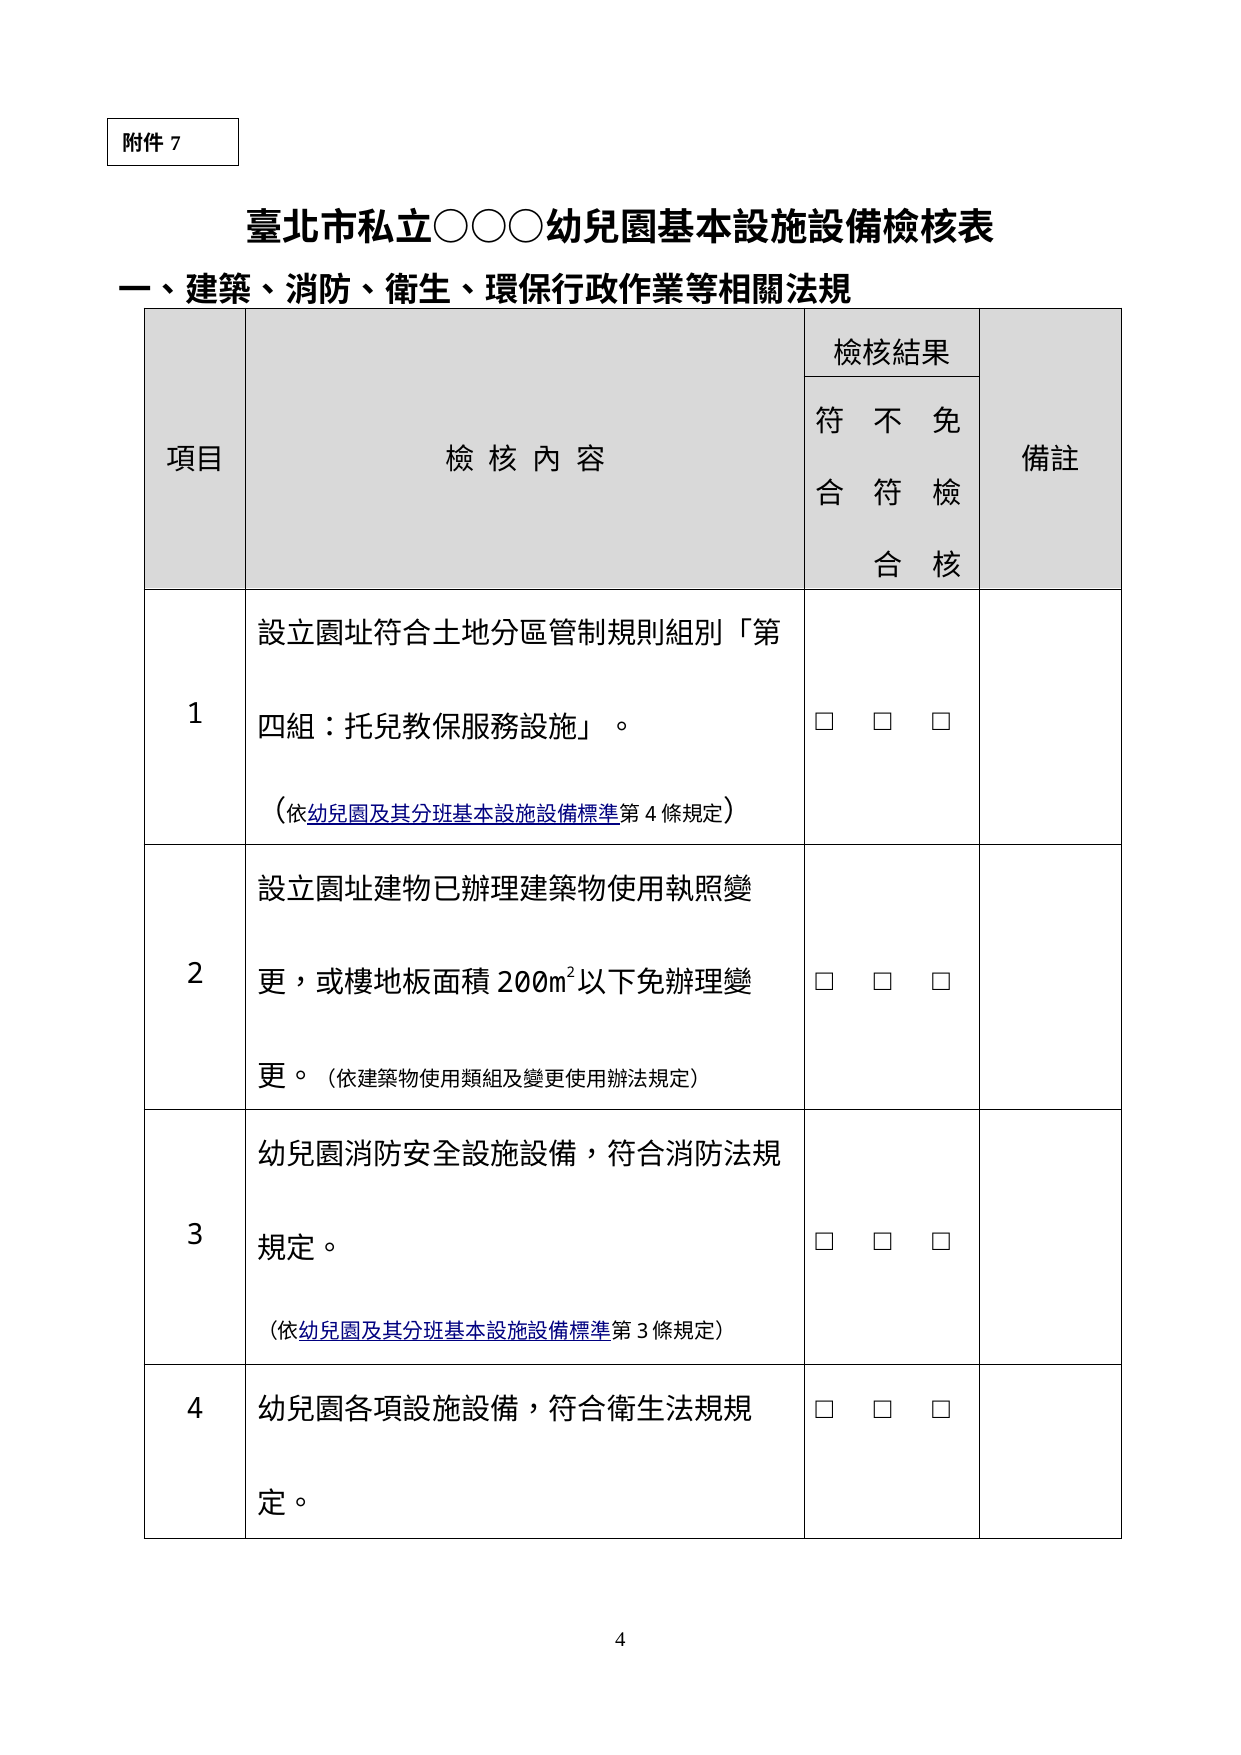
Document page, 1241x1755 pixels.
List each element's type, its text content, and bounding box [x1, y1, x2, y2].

table_cell [980, 590, 1121, 844]
table_cell [980, 1110, 1121, 1364]
table_cell □ [805, 1110, 862, 1364]
table_cell [980, 845, 1121, 1109]
table_cell 設立園址符合土地分區管制規則組別「第四組：托兒教保服務設施」。 （依幼兒園及其分班基本設施設備標準第4條規定） [246, 590, 804, 844]
text 臺北市私立○○○幼兒園基本設施設備檢核表 [118, 183, 1122, 245]
table_cell □ [805, 590, 862, 844]
table_header 備註 [980, 309, 1121, 588]
text 一、建築、消防、衛生、環保行政作業等相關法規 [118, 245, 1122, 308]
table_cell □ [805, 845, 862, 1109]
table_cell □ [921, 845, 979, 1109]
table_cell 1 [145, 590, 245, 844]
table_cell 設立園址建物已辦理建築物使用執照變更，或樓地板面積200m2以下免辦理變更。（依建築物使用類組及變更使用辦法規定） [246, 845, 804, 1109]
table_cell □ [921, 1110, 979, 1364]
table_cell 不符合 [862, 377, 921, 588]
table_cell □ [921, 1365, 979, 1538]
table_cell 幼兒園消防安全設施設備，符合消防法規規定。 （依幼兒園及其分班基本設施設備標準第3條規定） [246, 1110, 804, 1364]
table_cell 4 [145, 1365, 245, 1538]
table_cell 2 [145, 845, 245, 1109]
table_cell □ [921, 590, 979, 844]
table_cell □ [862, 1365, 921, 1538]
table_cell 幼兒園各項設施設備，符合衛生法規規定。 [246, 1365, 804, 1538]
table_cell □ [862, 1110, 921, 1364]
table_cell □ [805, 1365, 862, 1538]
table_cell 3 [145, 1110, 245, 1364]
table_cell □ [862, 590, 921, 844]
table_header 項目 [145, 309, 245, 588]
table_header 檢核結果 [805, 309, 979, 376]
table_cell 免檢核 [921, 377, 979, 588]
table_cell 符合 [805, 377, 862, 588]
table_header 檢 核 內 容 [246, 309, 804, 588]
table_cell [980, 1365, 1121, 1538]
table_cell □ [862, 845, 921, 1109]
